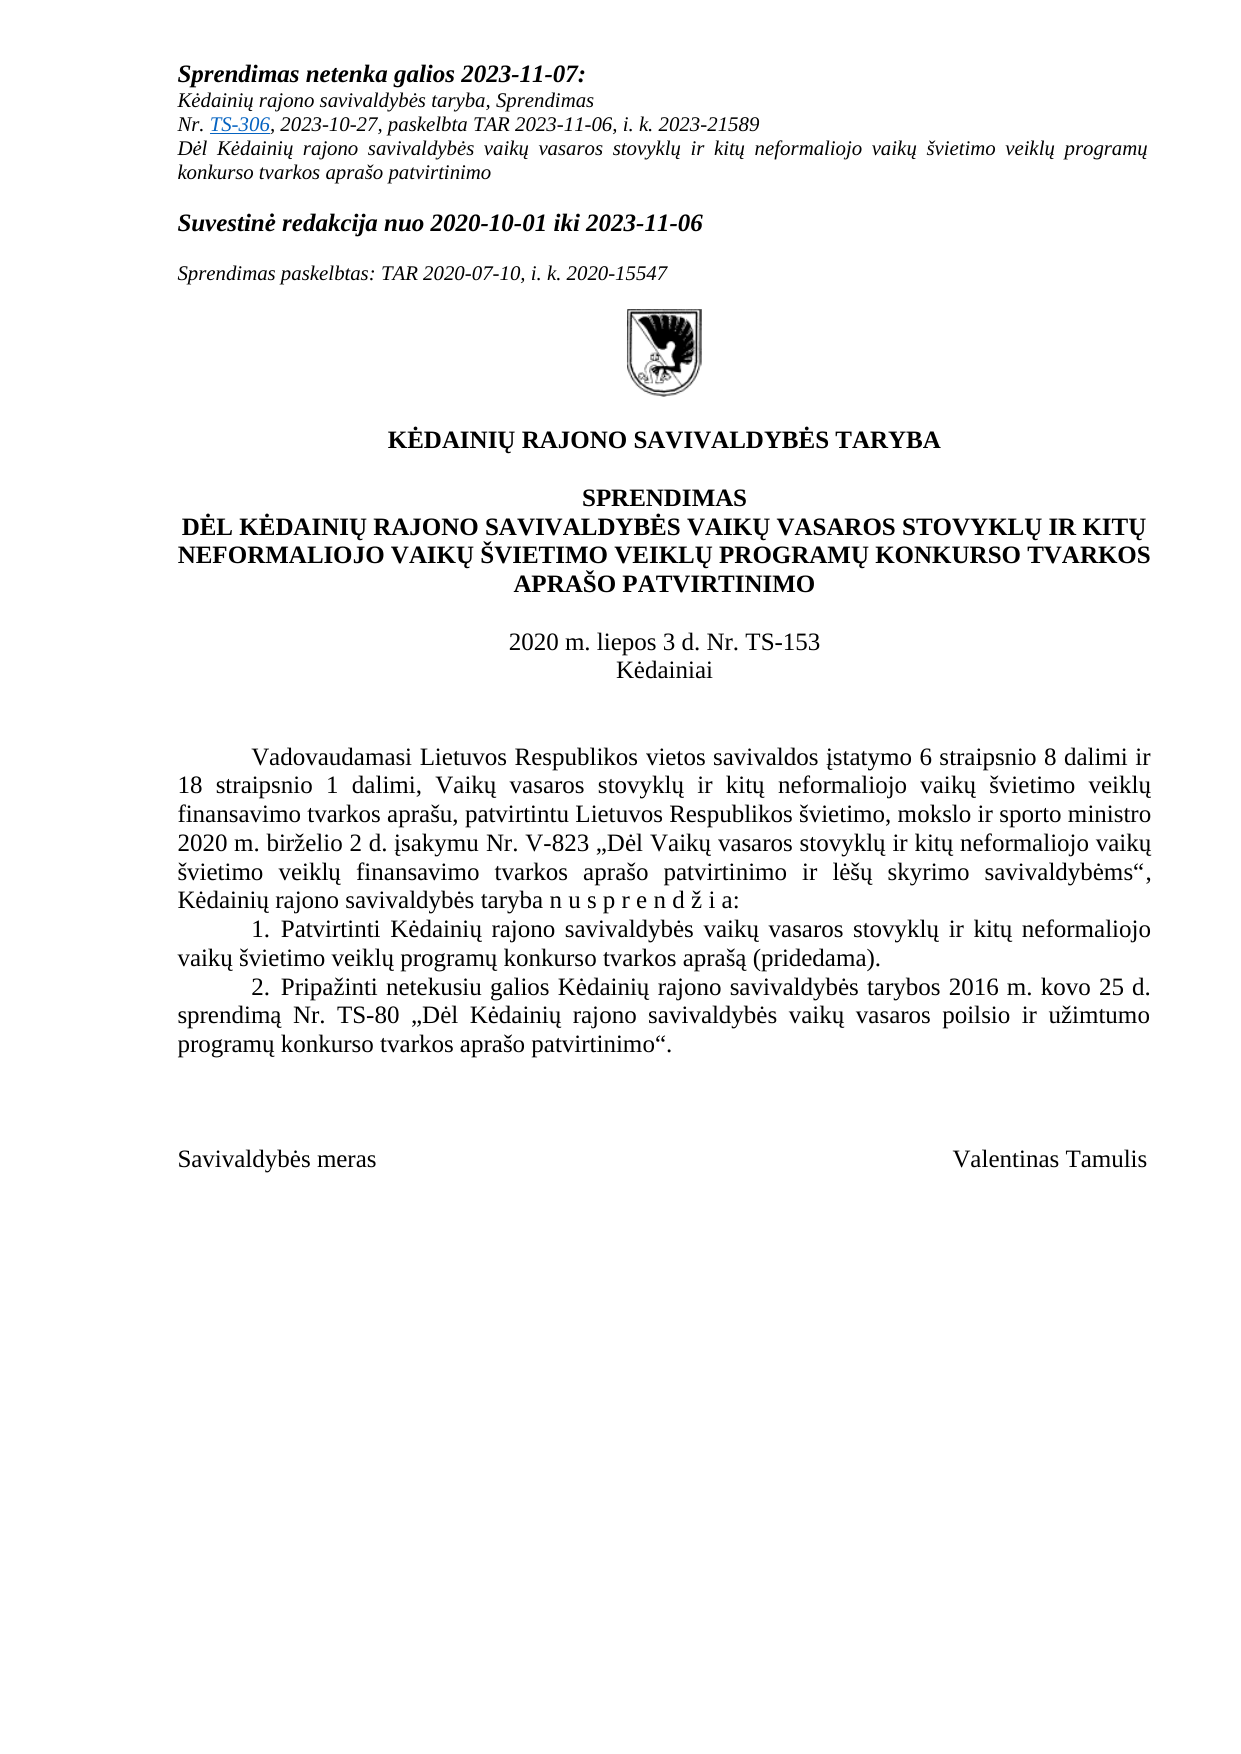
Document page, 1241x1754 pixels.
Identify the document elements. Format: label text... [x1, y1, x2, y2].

text Savivaldybės meras Valentinas Tamulis [177, 1144, 1152, 1173]
text 1. Patvirtinti Kėdainių rajono savivaldybės vaikų vasaros stovyklų ir kitų neformaliojo vaikų švietimo veiklų programų konkurso tvarkos aprašą (pridedama). [177, 914, 1152, 972]
text Vadovaudamasi Lietuvos Respublikos vietos savivaldos įstatymo 6 straipsnio 8 dalimi ir 18 straipsnio 1 dalimi, Vaikų vasaros stovyklų ir kitų neformaliojo vaikų švietimo veiklų finansavimo tvarkos aprašu, patvirtintu Lietuvos Respublikos švietimo, mokslo ir sporto ministro 2020 m. birželio 2 d. įsakymu Nr. V-823 „Dėl Vaikų vasaros stovyklų ir kitų neformaliojo vaikų švietimo veiklų finansavimo tvarkos aprašo patvirtinimo ir lėšų skyrimo savivaldybėms“, Kėdainių rajono savivaldybės taryba n u s p r e n d ž i a: [177, 742, 1152, 914]
text KĖDAINIŲ RAJONO SAVIVALDYBĖS TARYBA [177, 425, 1152, 454]
text Sprendimas netenka galios 2023-11-07: [177, 59, 1152, 88]
text Kėdainiai [177, 655, 1152, 684]
text Dėl Kėdainių rajono savivaldybės vaikų vasaros stovyklų ir kitų neformaliojo vaikų švietimo veiklų programų konkurso tvarkos aprašo patvirtinimo [177, 136, 1152, 184]
text Suvestinė redakcija nuo 2020-10-01 iki 2023-11-06 [177, 208, 1152, 237]
text Kėdainių rajono savivaldybės taryba, Sprendimas [177, 88, 1152, 112]
text 2. Pripažinti netekusiu galios Kėdainių rajono savivaldybės tarybos 2016 m. kovo 25 d. sprendimą Nr. TS-80 „Dėl Kėdainių rajono savivaldybės vaikų vasaros poilsio ir užimtumo programų konkurso tvarkos aprašo patvirtinimo“. [177, 972, 1152, 1058]
text DĖL KĖDAINIŲ RAJONO SAVIVALDYBĖS VAIKŲ VASAROS STOVYKLŲ IR KITŲ NEFORMALIOJO VAIKŲ ŠVIETIMO VEIKLŲ PROGRAMŲ KONKURSO TVARKOS APRAŠO PATVIRTINIMO [177, 512, 1152, 598]
text 2020 m. liepos 3 d. Nr. TS-153 [177, 627, 1152, 655]
text SPRENDIMAS [177, 483, 1152, 512]
text Nr. TS-306, 2023-10-27, paskelbta TAR 2023-11-06, i. k. 2023-21589 [177, 112, 1152, 136]
text Sprendimas paskelbtas: TAR 2020-07-10, i. k. 2020-15547 [177, 261, 1152, 285]
